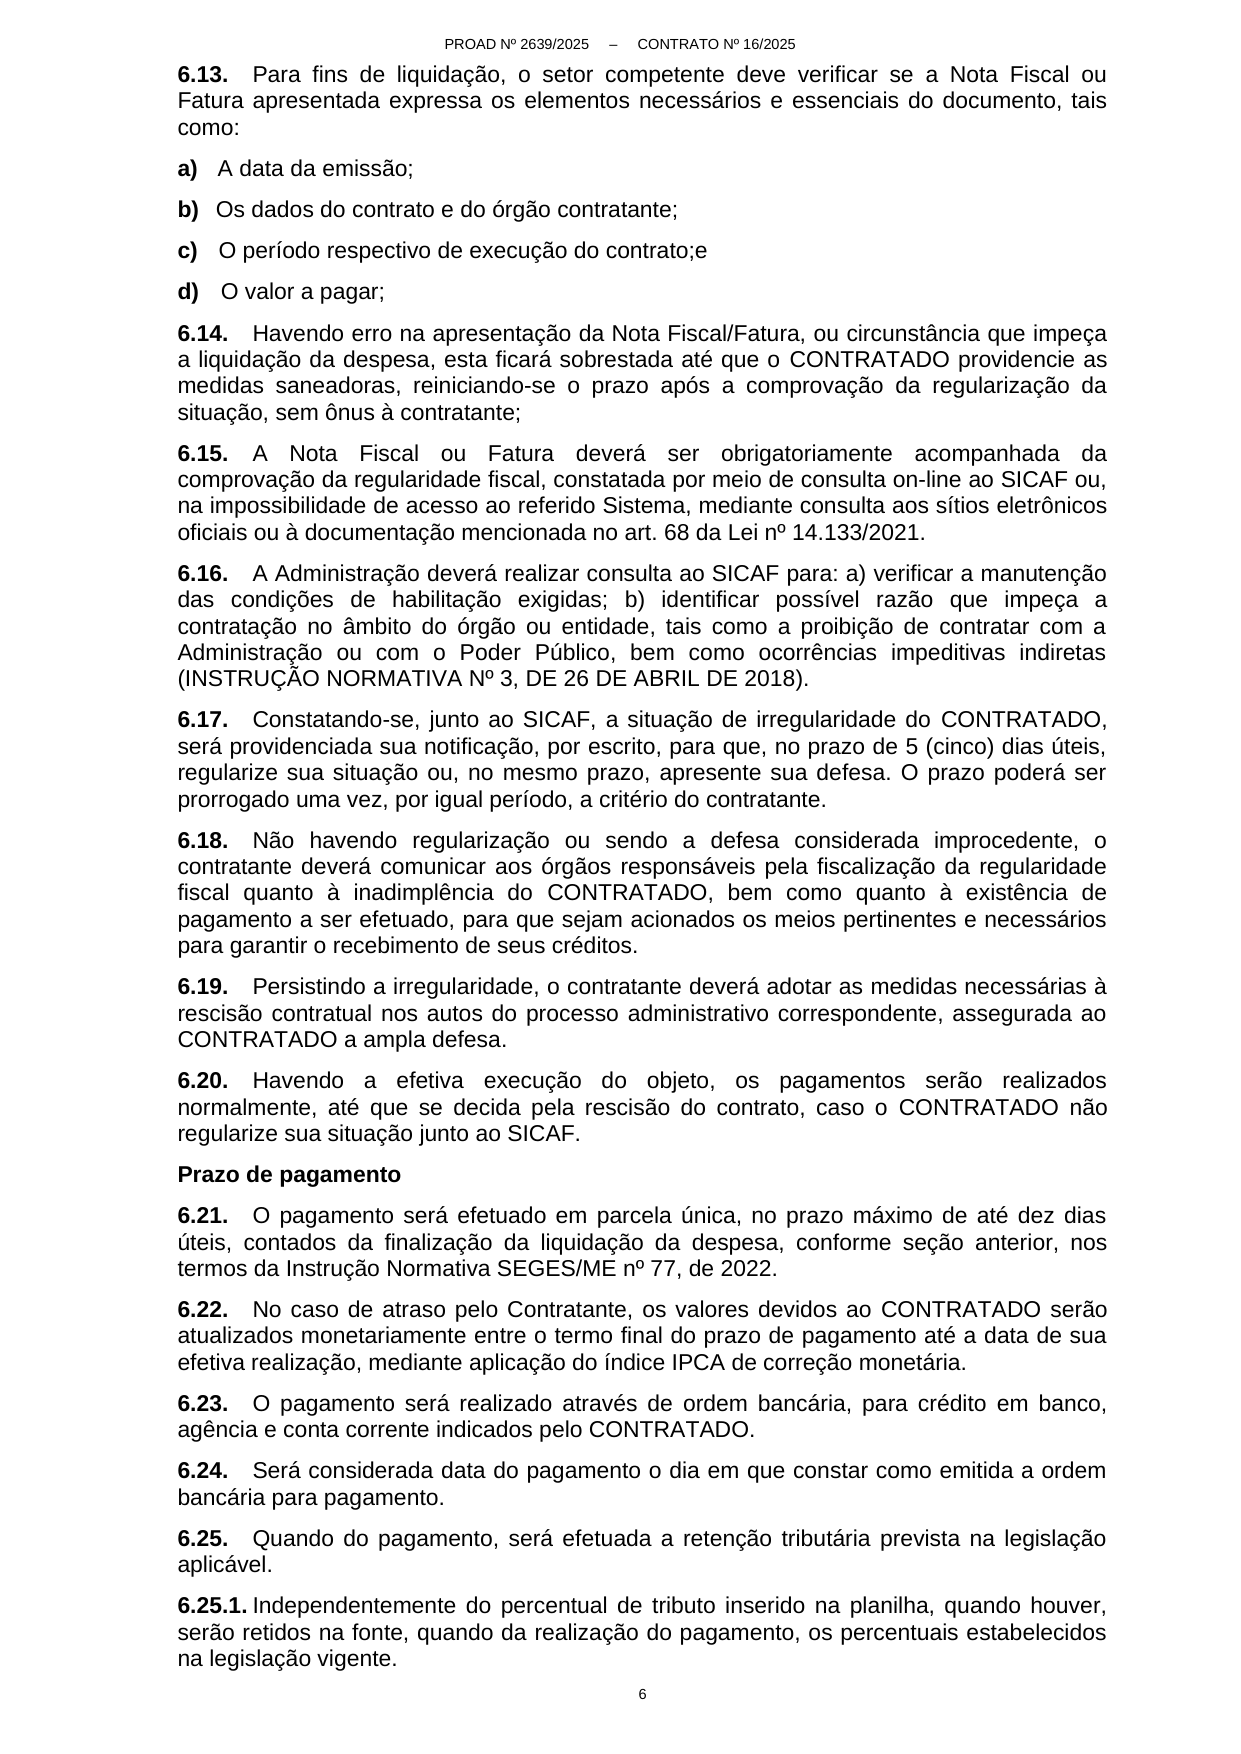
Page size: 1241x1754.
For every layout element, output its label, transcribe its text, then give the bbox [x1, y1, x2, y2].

text 6.22. No caso de atraso pelo Contratante, os valores devidos ao CONTRATADO serão atualizados monetariamente entre o termo final do prazo de pagamento até a data de sua efetiva realização, mediante aplicação do índice IPCA de correção monetária. [177, 1296, 1107, 1375]
text d) O valor a pagar; [177, 278, 1107, 305]
text Prazo de pagamento [177, 1161, 1107, 1187]
text 6.19. Persistindo a irregularidade, o contratante deverá adotar as medidas necessárias à rescisão contratual nos autos do processo administrativo correspondente, assegurada ao CONTRATADO a ampla defesa. [177, 973, 1107, 1052]
text 6.25.1. Independentemente do percentual de tributo inserido na planilha, quando houver, serão retidos na fonte, quando da realização do pagamento, os percentuais estabelecidos na legislação vigente. [177, 1592, 1107, 1671]
text 6.24. Será considerada data do pagamento o dia em que constar como emitida a ordem bancária para pagamento. [177, 1457, 1107, 1510]
text 6.14. Havendo erro na apresentação da Nota Fiscal/Fatura, ou circunstância que impeça a liquidação da despesa, esta ficará sobrestada até que o CONTRATADO providencie as medidas saneadoras, reiniciando-se o prazo após a comprovação da regularização da situação, sem ônus à contratante; [177, 319, 1107, 425]
text a) A data da emissão; [177, 155, 1107, 181]
text b) Os dados do contrato e do órgão contratante; [177, 196, 1107, 222]
text c) O período respectivo de execução do contrato;e [177, 237, 1107, 263]
text 6.20. Havendo a efetiva execução do objeto, os pagamentos serão realizados normalmente, até que se decida pela rescisão do contrato, caso o CONTRATADO não regularize sua situação junto ao SICAF. [177, 1067, 1107, 1146]
text 6.23. O pagamento será realizado através de ordem bancária, para crédito em banco, agência e conta corrente indicados pelo CONTRATADO. [177, 1390, 1107, 1442]
text 6.16. A Administração deverá realizar consulta ao SICAF para: a) verificar a manutenção das condições de habilitação exigidas; b) identificar possível razão que impeça a contratação no âmbito do órgão ou entidade, tais como a proibição de contratar com a Administração ou com o Poder Público, bem como ocorrências impeditivas indiretas (INSTRUÇÃO NORMATIVA Nº 3, DE 26 DE ABRIL DE 2018). [177, 560, 1107, 692]
text 6.25. Quando do pagamento, será efetuada a retenção tributária prevista na legislação aplicável. [177, 1525, 1107, 1577]
text 6.17. Constatando-se, junto ao SICAF, a situação de irregularidade do CONTRATADO, será providenciada sua notificação, por escrito, para que, no prazo de 5 (cinco) dias úteis, regularize sua situação ou, no mesmo prazo, apresente sua defesa. O prazo poderá ser prorrogado uma vez, por igual período, a critério do contratante. [177, 706, 1107, 812]
text 6.18. Não havendo regularização ou sendo a defesa considerada improcedente, o contratante deverá comunicar aos órgãos responsáveis pela fiscalização da regularidade fiscal quanto à inadimplência do CONTRATADO, bem como quanto à existência de pagamento a ser efetuado, para que sejam acionados os meios pertinentes e necessários para garantir o recebimento de seus créditos. [177, 827, 1107, 958]
text 6.21. O pagamento será efetuado em parcela única, no prazo máximo de até dez dias úteis, contados da finalização da liquidação da despesa, conforme seção anterior, nos termos da Instrução Normativa SEGES/ME nº 77, de 2022. [177, 1202, 1107, 1281]
text 6.15. A Nota Fiscal ou Fatura deverá ser obrigatoriamente acompanhada da comprovação da regularidade fiscal, constatada por meio de consulta on-line ao SICAF ou, na impossibilidade de acesso ao referido Sistema, mediante consulta aos sítios eletrônicos oficiais ou à documentação mencionada no art. 68 da Lei nº 14.133/2021. [177, 440, 1107, 545]
text 6.13. Para fins de liquidação, o setor competente deve verificar se a Nota Fiscal ou Fatura apresentada expressa os elementos necessários e essenciais do documento, tais como: [177, 61, 1107, 140]
